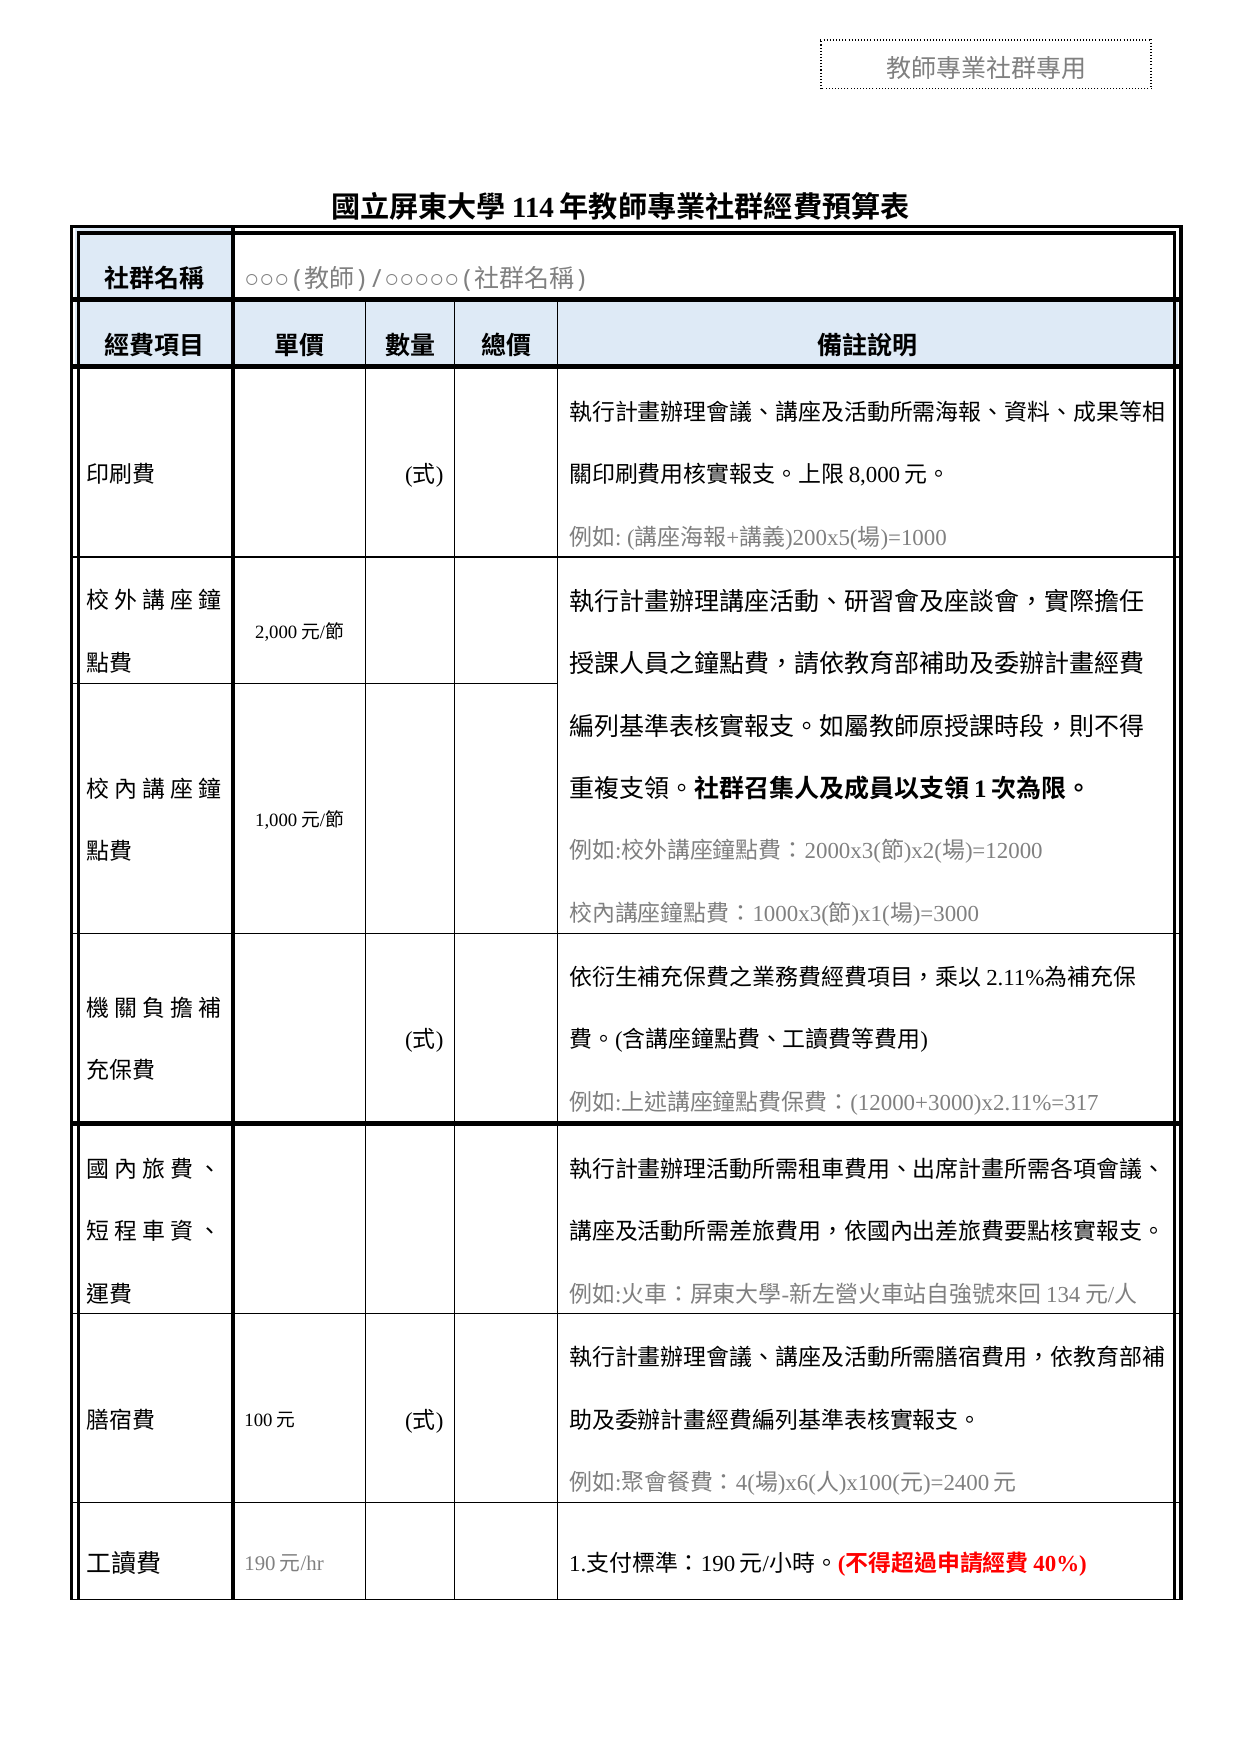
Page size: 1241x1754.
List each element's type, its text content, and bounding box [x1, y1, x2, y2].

table_cell [455, 684, 557, 932]
table_cell 執行計畫辦理會議、講座及活動所需膳宿費用，依教育部補助及委辦計畫經費編列基準表核實報支。 例如:聚會餐費：4(場)x6(人)x100(元)=2400元 [558, 1314, 1173, 1502]
table_cell [455, 1126, 557, 1313]
table_cell 校外講座鐘點費 [80, 558, 231, 682]
table_cell 膳宿費 [80, 1314, 231, 1502]
table_cell 100元 [235, 1314, 365, 1502]
table_cell [455, 369, 557, 556]
table_cell 經費項目 [80, 302, 231, 364]
table_cell 備註說明 [558, 302, 1173, 364]
text 國立屏東大學114年教師專業社群經費預算表 [75, 163, 1165, 225]
table_cell 執行計畫辦理活動所需租車費用、出席計畫所需各項會議、講座及活動所需差旅費用，依國內出差旅費要點核實報支。 例如:火車：屏東大學-新左營火車站自強號來回134元/人 [558, 1126, 1173, 1313]
table_cell 印刷費 [80, 369, 231, 556]
table_header 社群名稱 [75, 228, 231, 297]
table_cell 執行計畫辦理會議、講座及活動所需海報、資料、成果等相關印刷費用核實報支。上限8,000元。 例如: (講座海報+講義)200x5(場)=1000 [558, 369, 1173, 556]
table_cell [455, 1314, 557, 1502]
table_cell [455, 934, 557, 1121]
table_cell [366, 684, 454, 932]
table_cell [235, 1126, 365, 1313]
table_cell 1,000元/節 [235, 684, 365, 932]
table_cell [455, 558, 557, 682]
table_cell 單價 [235, 302, 365, 364]
table_cell 總價 [455, 302, 557, 364]
table_cell 國內旅費、短程車資、運費 [80, 1126, 231, 1313]
table_cell [366, 558, 454, 682]
table_cell [366, 1126, 454, 1313]
table_cell 工讀費 [80, 1503, 231, 1599]
table_cell 1.支付標準：190元/小時。(不得超過申請經費40%) [558, 1503, 1173, 1599]
table_cell [235, 369, 365, 556]
table_header ○○○(教師)/○○○○○(社群名稱) [235, 228, 1178, 297]
table_cell 190元/hr [235, 1503, 365, 1599]
table_cell 數量 [366, 302, 454, 364]
table_cell 2,000元/節 [235, 558, 365, 682]
table_cell 校內講座鐘點費 [80, 684, 231, 932]
table_cell [366, 1503, 454, 1599]
table_cell 依衍生補充保費之業務費經費項目，乘以2.11%為補充保費。(含講座鐘點費、工讀費等費用) 例如:上述講座鐘點費保費：(12000+3000)x2.11%=317 [558, 934, 1173, 1121]
table_cell 執行計畫辦理講座活動、研習會及座談會，實際擔任授課人員之鐘點費，請依教育部補助及委辦計畫經費編列基準表核實報支。如屬教師原授課時段，則不得重複支領。社群召集人及成員以支領1次為限。 例如:校外講座鐘點費：2000x3(節)x2(場)=12000 校內講座鐘點費：1000x3(節)x1(場)=3000 [558, 558, 1173, 932]
table_cell (式) [366, 369, 454, 556]
table_cell [455, 1503, 557, 1599]
table_cell (式) [366, 934, 454, 1121]
table_cell [235, 934, 365, 1121]
table_cell (式) [366, 1314, 454, 1502]
table_cell 機關負擔補充保費 [80, 934, 231, 1121]
